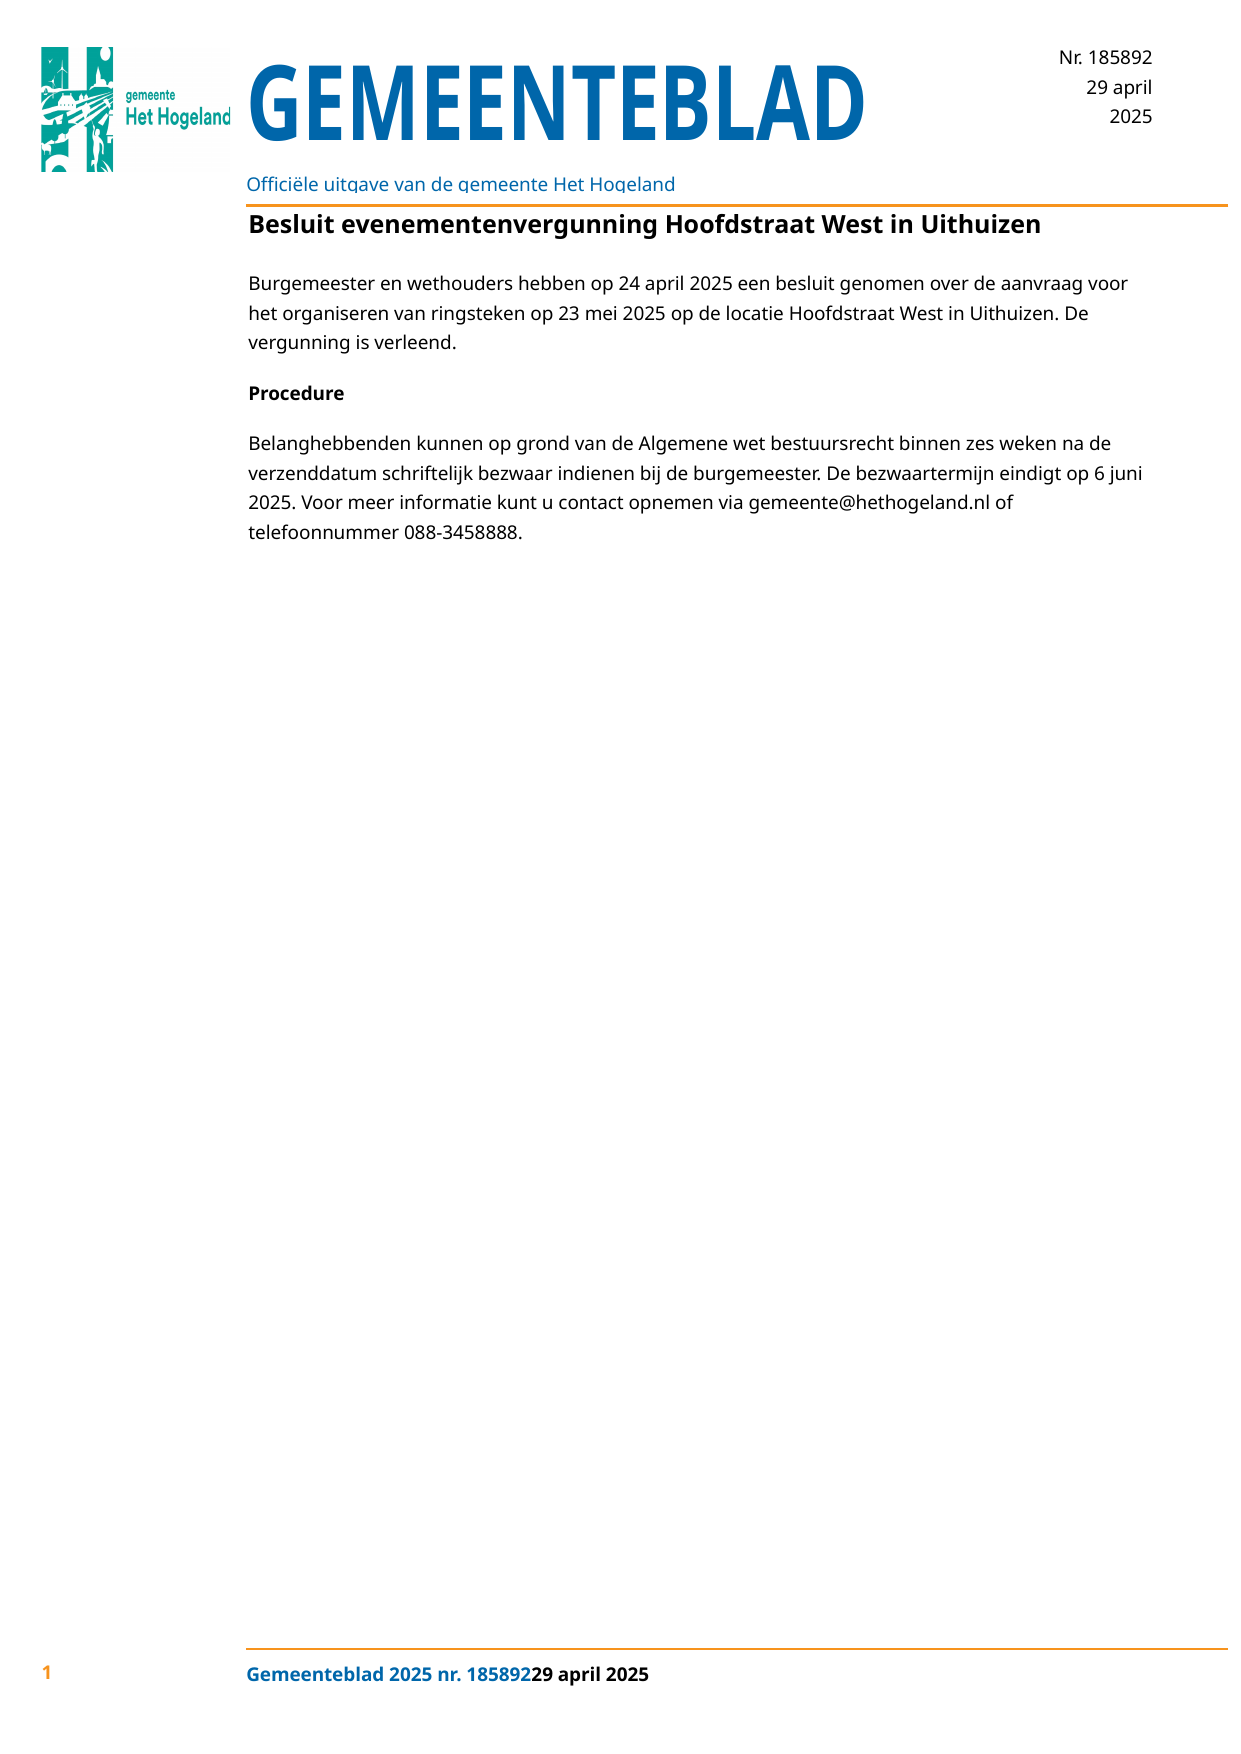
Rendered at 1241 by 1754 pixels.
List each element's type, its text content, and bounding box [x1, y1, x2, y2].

text Burgemeester en wethouders hebben op 24 april 2025 een besluit genomen over de aanvraag voor het organiseren van ringsteken op 23 mei 2025 op de locatie Hoofdstraat West in Uithuizen. De vergunning is verleend. [248, 270, 1152, 355]
text Besluit evenementenvergunning Hoofdstraat West in Uithuizen [248, 207, 1152, 241]
text Belanghebbenden kunnen op grond van de Algemene wet bestuursrecht binnen zes weken na de verzenddatum schriftelijk bezwaar indienen bij de burgemeester. De bezwaartermijn eindigt op 6 juni 2025. Voor meer informatie kunt u contact opnemen via gemeente@hethogeland.nl of telefoonnummer 088-3458888. [248, 430, 1152, 545]
picture [41, 47, 231, 172]
text Procedure [248, 380, 1152, 406]
